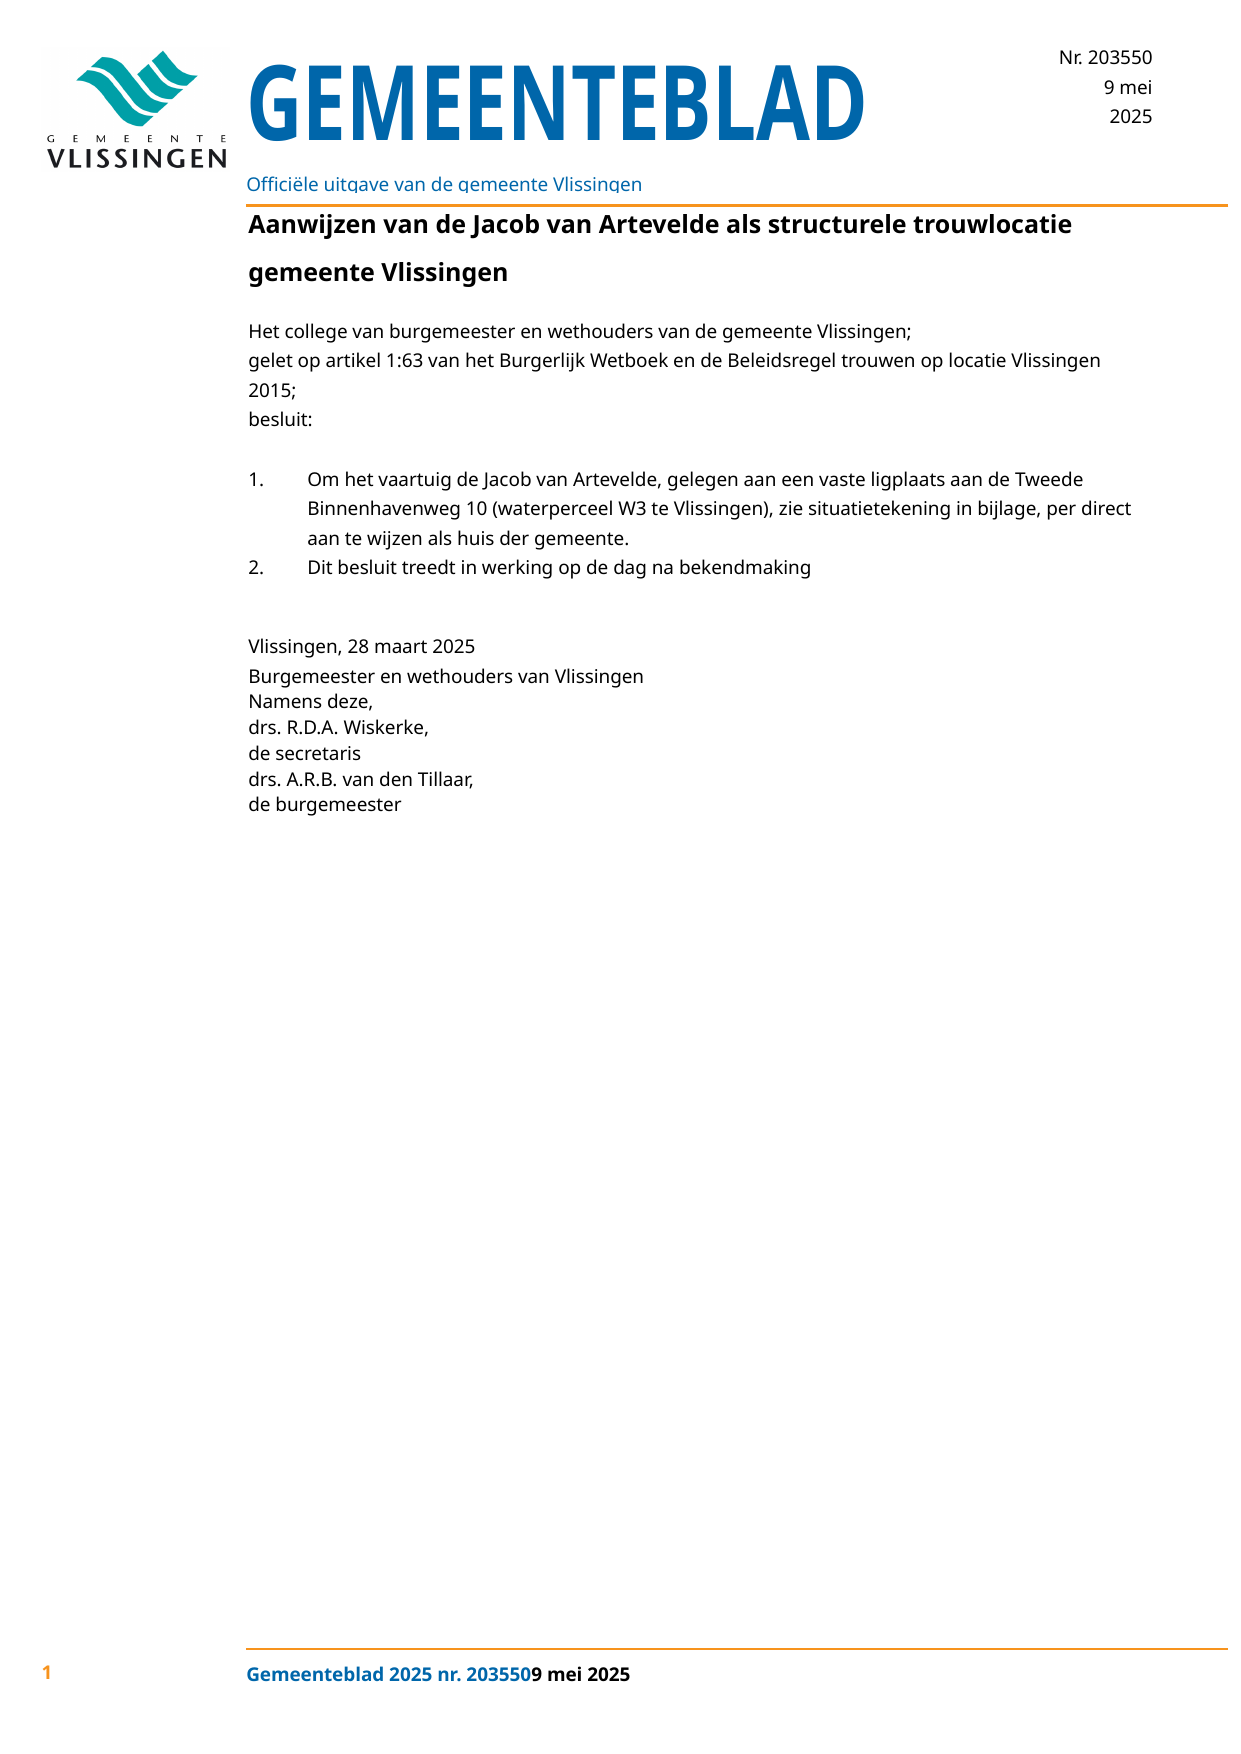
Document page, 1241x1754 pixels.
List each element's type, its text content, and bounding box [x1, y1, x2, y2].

text gelet op artikel 1:63 van het Burgerlijk Wetboek en de Beleidsregel trouwen op locatie Vlissingen 2015; [248, 347, 1152, 403]
text Burgemeester en wethouders van Vlissingen [248, 663, 1152, 689]
text de burgemeester [248, 792, 1152, 817]
text besluit: [248, 407, 1152, 432]
text drs. R.D.A. Wiskerke, [248, 714, 1152, 740]
text Vlissingen, 28 maart 2025 [248, 633, 1152, 659]
text Aanwijzen van de Jacob van Artevelde als structurele trouwlocatie gemeente Vlissingen [248, 207, 1152, 288]
text de secretaris [248, 740, 1152, 766]
list Om het vaartuig de Jacob van Artevelde, gelegen aan een vaste ligplaats aan de Tweede Binnenhavenweg 10 (waterperceel W3 te Vlissingen), zie situatietekening in bijlage, per direct aan te wijzen als huis der gemeente. [248, 466, 1152, 551]
picture [41, 47, 231, 172]
text Het college van burgemeester en wethouders van de gemeente Vlissingen; [248, 318, 1152, 344]
list Dit besluit treedt in werking op de dag na bekendmaking [248, 554, 1152, 580]
text drs. A.R.B. van den Tillaar, [248, 766, 1152, 792]
text Namens deze, [248, 689, 1152, 714]
